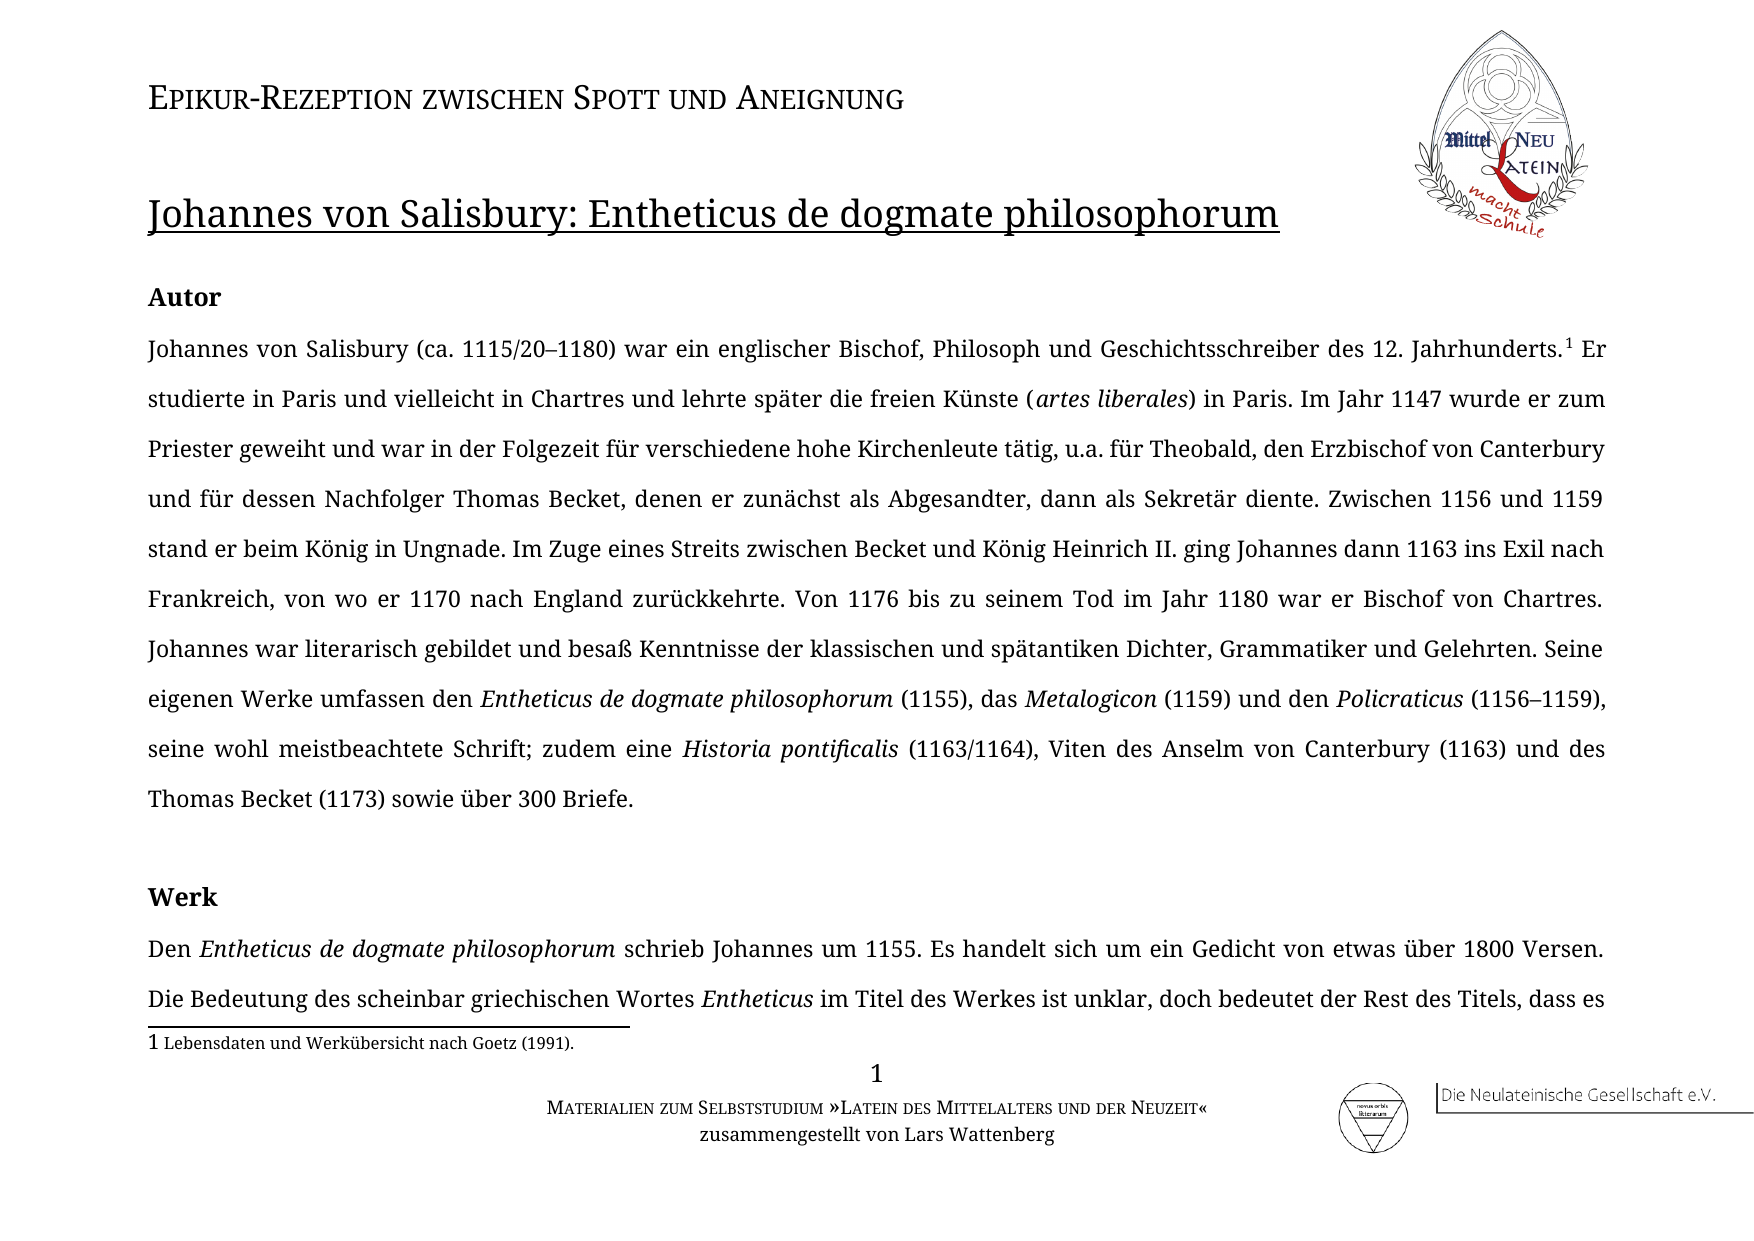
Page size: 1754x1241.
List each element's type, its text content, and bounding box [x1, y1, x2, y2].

text Johannes von Salisbury (ca. 1115/20–1180) war ein englischer Bischof, Philosoph und Geschichtsschreiber des 12. Jahrhunderts. Er studierte in Paris und vielleicht in Chartres und lehrte später die freien Künste (artes liberales) in Paris. Im Jahr 1147 wurde er zum Priester geweiht und war in der Folgezeit für verschiedene hohe Kirchenleute tätig, u.a. für Theobald, den Erzbischof von Canterbury und für dessen Nachfolger Thomas Becket, denen er zunächst als Abgesandter, dann als Sekretär diente. Zwischen 1156 und 1159 stand er beim König in Ungnade. Im Zuge eines Streits zwischen Becket und König Heinrich II. ging Johannes dann 1163 ins Exil nach Frankreich, von wo er 1170 nach England zurückkehrte. Von 1176 bis zu seinem Tod im Jahr 1180 war er Bischof von Chartres. Johannes war literarisch gebildet und besaß Kenntnisse der klassischen und spätantiken Dichter, Grammatiker und Gelehrten. Seine eigenen Werke umfassen den Entheticus de dogmate philosophorum (1155), das Metalogicon (1159) und den Policraticus (1156–1159), seine wohl meistbeachtete Schrift; zudem eine Historia pontificalis (1163/1164), Viten des Anselm von Canterbury (1163) und des Thomas Becket (1173) sowie über 300 Briefe. [148, 314, 1606, 814]
subtitle Johannes von Salisbury: Entheticus de dogmate philosophorum [148, 187, 1606, 238]
text Lebensdaten und Werkübersicht nach Goetz (1991). [148, 1027, 1606, 1056]
text Werk [148, 864, 1606, 914]
text Den Entheticus de dogmate philosophorum schrieb Johannes um 1155. Es handelt sich um ein Gedicht von etwas über 1800 Versen. Die Bedeutung des scheinbar griechischen Wortes Entheticus im Titel des Werkes ist unklar, doch bedeutet der Rest des Titels, dass es [148, 914, 1606, 1014]
text Autor [148, 264, 1606, 314]
